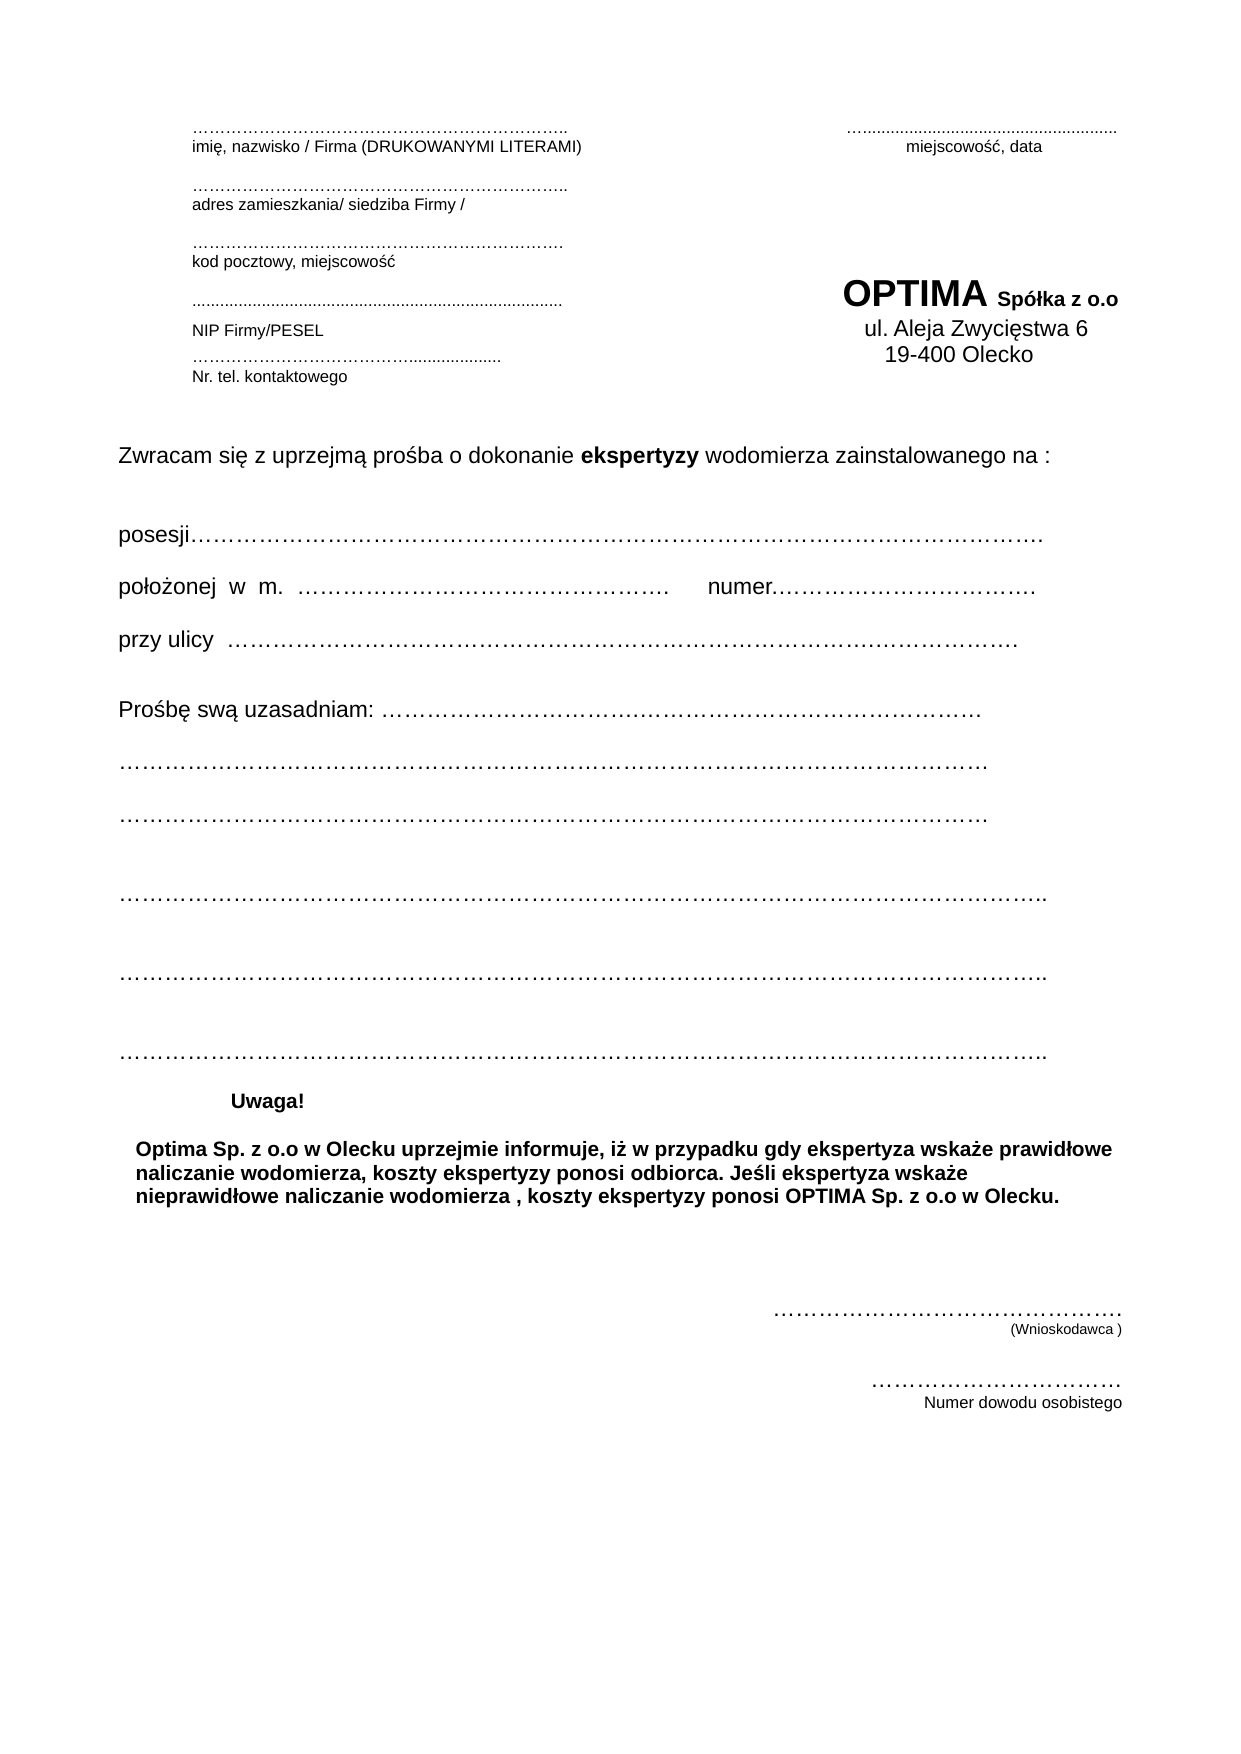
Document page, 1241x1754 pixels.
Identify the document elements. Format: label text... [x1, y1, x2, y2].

text …………………………………………………………………………………………………… [118, 801, 1122, 827]
text posesji…………………………………………………………………………………………………. [118, 494, 1122, 547]
text położonej w m. …………………………………………. numer.……………………………. [118, 573, 1122, 600]
text kod pocztowy, miejscowość [118, 252, 1122, 271]
text NIP Firmy/PESEL ul. Aleja Zwycięstwa 6 [118, 314, 1122, 341]
text ………………………………………………………………………………………………………….. [118, 1012, 1103, 1064]
text Optima Sp. z o.o w Olecku uprzejmie informuje, iż w przypadku gdy ekspertyza wskaże prawidłowe [118, 1136, 1122, 1160]
text ………………………………………………………….. [118, 176, 1122, 195]
text ………………………………………………………………………………………………………….. [118, 854, 1103, 906]
text (Wnioskodawca ) [118, 1321, 1122, 1338]
text …………………………… [118, 1366, 1122, 1393]
text ………………………………………. [118, 1294, 1122, 1321]
text ………………………………….................... 19-400 Olecko [118, 341, 1122, 367]
text przy ulicy ………………………………………………………………………….………………. [118, 626, 1122, 652]
text Numer dowodu osobistego [118, 1393, 1122, 1412]
text naliczanie wodomierza, koszty ekspertyzy ponosi odbiorca. Jeśli ekspertyza wskaże [118, 1160, 1122, 1184]
text Zwracam się z uprzejmą prośba o dokonanie ekspertyzy wodomierza zainstalowanego na : [118, 442, 1122, 468]
text Nr. tel. kontaktowego [118, 367, 1122, 386]
text adres zamieszkania/ siedziba Firmy / [118, 195, 1122, 214]
text ………………………………………………………………………………………………………….. [118, 933, 1103, 985]
text …………………………………………………………. [118, 233, 1122, 252]
text …………………………………………………………………………………………………… [118, 748, 1122, 774]
text Uwaga! [118, 1088, 1122, 1112]
text ………………………………………………………….. …....................................................... [118, 118, 1122, 137]
text Prośbę swą uzasadniam: …………………………….……………………………………… [118, 696, 1122, 722]
text imię, nazwisko / Firma (DRUKOWANYMI LITERAMI) miejscowość, data [118, 137, 1122, 156]
text ................................................................................ OPTIMA Spółka z o.o [118, 271, 1122, 314]
text nieprawidłowe naliczanie wodomierza , koszty ekspertyzy ponosi OPTIMA Sp. z o.o w Olecku. [118, 1184, 1122, 1208]
